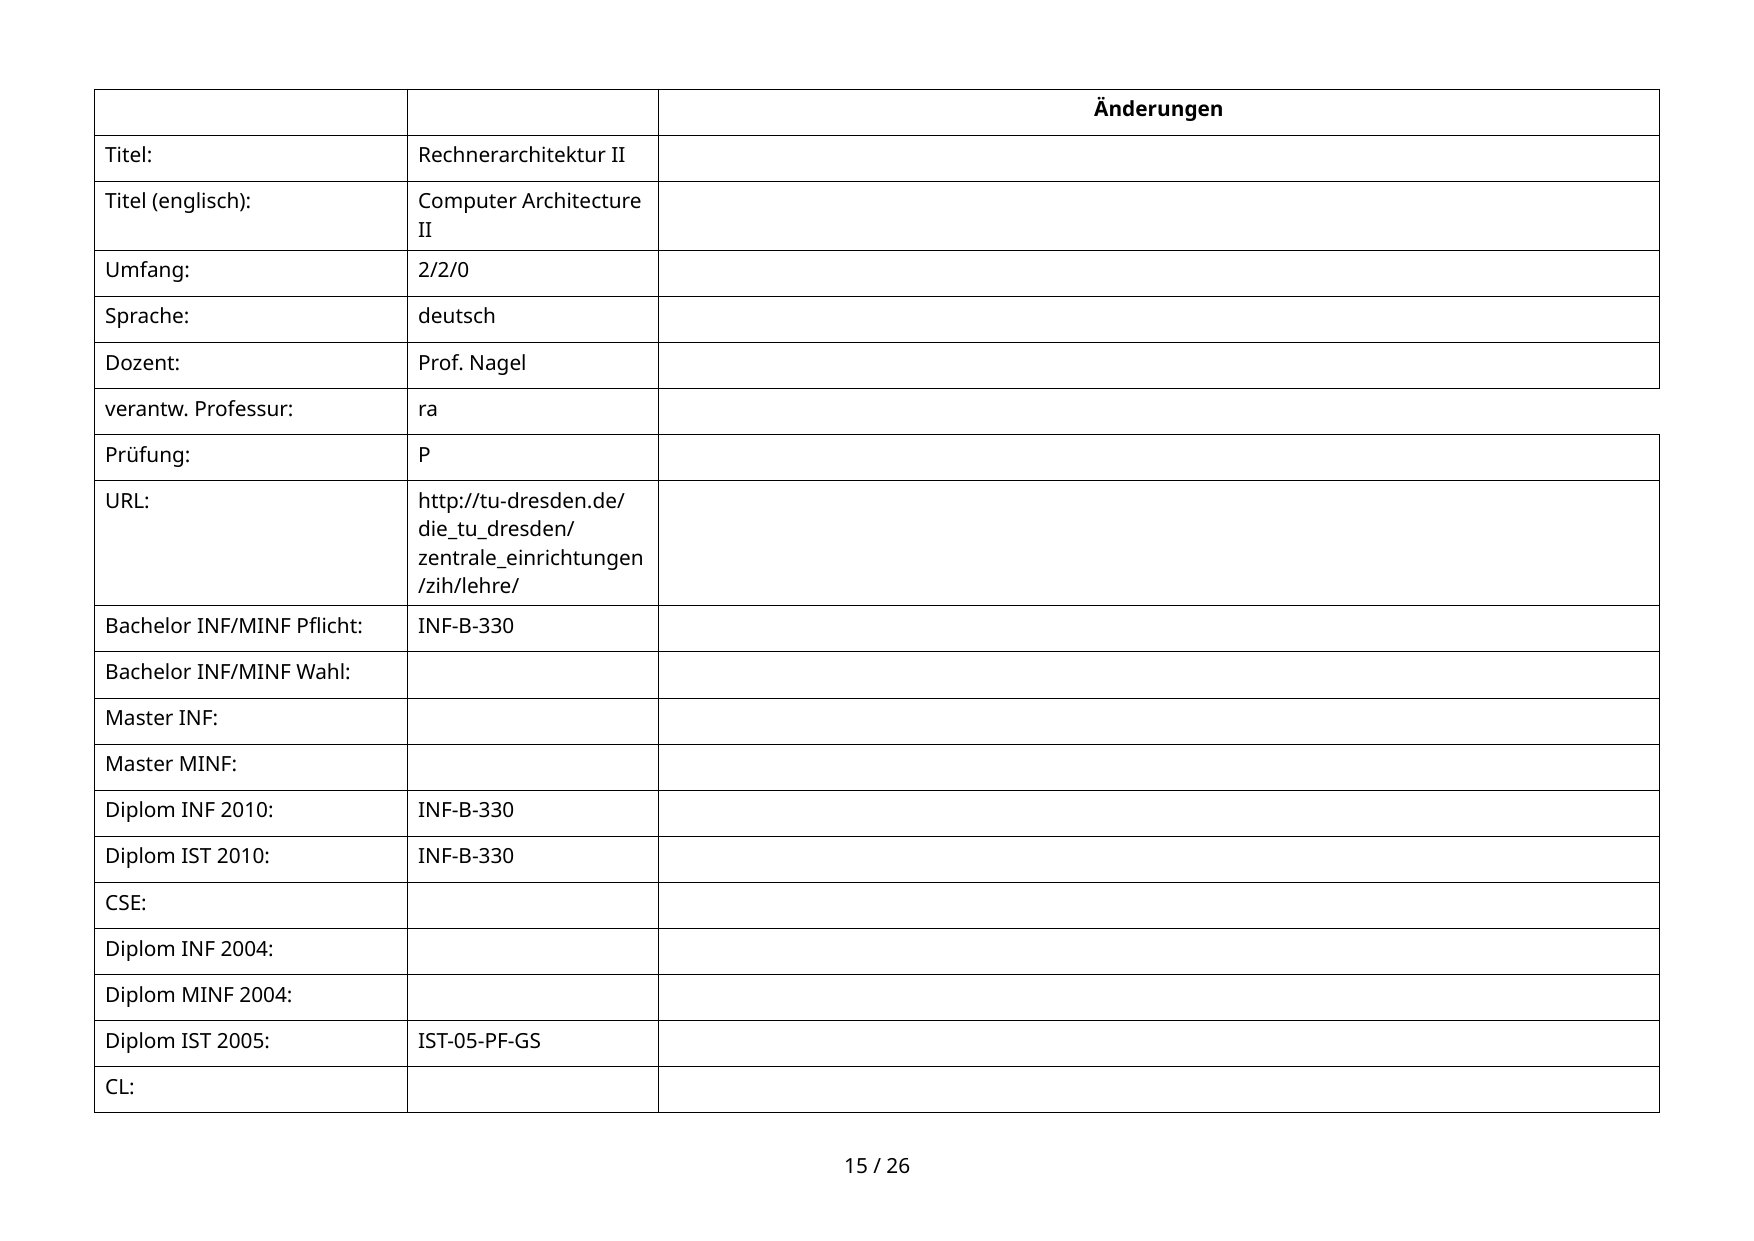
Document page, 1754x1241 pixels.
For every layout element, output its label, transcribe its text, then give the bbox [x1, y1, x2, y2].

table_cell [408, 1067, 658, 1112]
table_cell [659, 883, 1659, 928]
table_cell [659, 136, 1659, 181]
table_cell Master INF: [95, 699, 407, 743]
table_cell ra [408, 389, 658, 434]
table_cell [659, 929, 1659, 974]
table_cell [659, 791, 1659, 836]
table_cell [408, 699, 658, 743]
table_cell [659, 652, 1659, 697]
table_cell [659, 435, 1659, 480]
table_cell [659, 481, 1659, 605]
table_cell [659, 837, 1659, 882]
table_cell http://tu-dresden.de/die_tu_dresden/zentrale_einrichtungen/zih/lehre/ [408, 481, 658, 605]
table_cell [659, 251, 1659, 296]
table_cell P [408, 435, 658, 480]
table_cell Diplom IST 2005: [95, 1021, 407, 1066]
table_cell Titel: [95, 136, 407, 181]
table_cell [659, 1067, 1659, 1112]
table_cell [659, 343, 1659, 388]
table_cell INF-B-330 [408, 837, 658, 882]
table_cell Computer Architecture II [408, 182, 658, 249]
table_cell [659, 182, 1659, 249]
table_cell [408, 652, 658, 697]
table_cell Diplom INF 2004: [95, 929, 407, 974]
table_cell Umfang: [95, 251, 407, 296]
table_cell Dozent: [95, 343, 407, 388]
table_cell [659, 699, 1659, 743]
table_cell [659, 975, 1659, 1020]
table_header [408, 90, 658, 134]
table_cell [408, 929, 658, 974]
table_cell [408, 883, 658, 928]
table_cell Bachelor INF/MINF Pflicht: [95, 606, 407, 651]
table_cell Prof. Nagel [408, 343, 658, 388]
table_cell Diplom INF 2010: [95, 791, 407, 836]
table_cell deutsch [408, 297, 658, 342]
table_cell Bachelor INF/MINF Wahl: [95, 652, 407, 697]
table_cell Diplom MINF 2004: [95, 975, 407, 1020]
table_cell 2/2/0 [408, 251, 658, 296]
table_cell [408, 975, 658, 1020]
table_header [95, 90, 407, 134]
table_cell [408, 745, 658, 789]
table_cell Prüfung: [95, 435, 407, 480]
table_header Änderungen [659, 90, 1659, 134]
table_cell IST-05-PF-GS [408, 1021, 658, 1066]
table_cell Master MINF: [95, 745, 407, 789]
table_cell [659, 745, 1659, 789]
table_cell CL: [95, 1067, 407, 1112]
table_cell Sprache: [95, 297, 407, 342]
table_cell [659, 1021, 1659, 1066]
table_cell INF-B-330 [408, 791, 658, 836]
table_cell URL: [95, 481, 407, 605]
table_cell Titel (englisch): [95, 182, 407, 249]
table_cell INF-B-330 [408, 606, 658, 651]
table_cell Diplom IST 2010: [95, 837, 407, 882]
table_cell CSE: [95, 883, 407, 928]
table_cell [659, 606, 1659, 651]
table_cell [659, 297, 1659, 342]
table_cell verantw. Professur: [95, 389, 407, 434]
table_cell Rechnerarchitektur II [408, 136, 658, 181]
